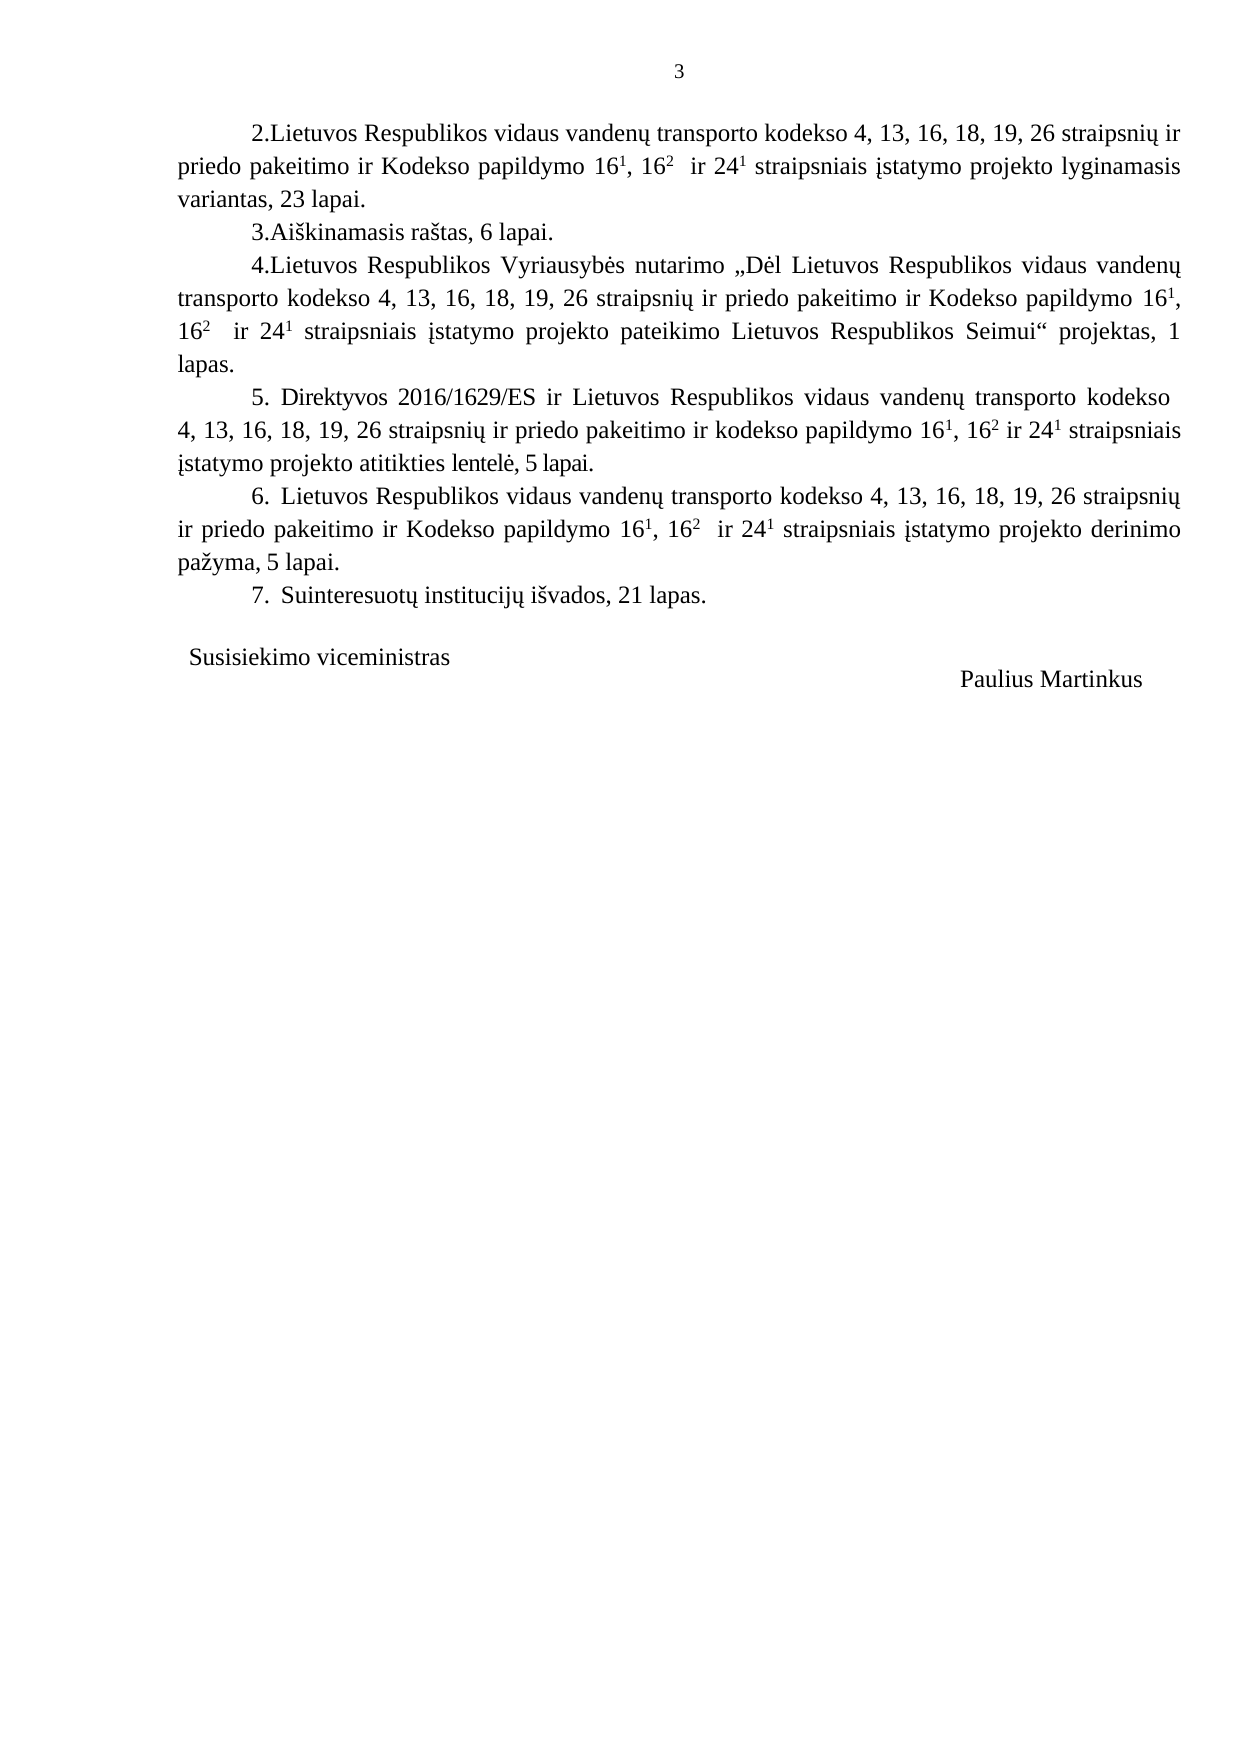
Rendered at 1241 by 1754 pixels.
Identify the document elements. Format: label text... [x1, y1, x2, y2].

table_header [569, 614, 858, 697]
table_header Susisiekimo viceministras [177, 614, 569, 697]
text 2. Lietuvos Respublikos vidaus vandenų transporto kodekso 4, 13, 16, 18, 19, 26 straipsnių ir priedo pakeitimo ir Kodekso papildymo 161, 162 ir 241 straipsniais įstatymo projekto lyginamasis variantas, 23 lapai. [177, 118, 1181, 213]
text 7. Suinteresuotų institucijų išvados, 21 lapas. [177, 581, 1181, 609]
text 4. Lietuvos Respublikos Vyriausybės nutarimo „Dėl Lietuvos Respublikos vidaus vandenų transporto kodekso 4, 13, 16, 18, 19, 26 straipsnių ir priedo pakeitimo ir Kodekso papildymo 161, 162 ir 241 straipsniais įstatymo projekto pateikimo Lietuvos Respublikos Seimui“ projektas, 1 lapas. [177, 250, 1181, 378]
table_header Paulius Martinkus [858, 614, 1200, 697]
text 5. Direktyvos 2016/1629/ES ir Lietuvos Respublikos vidaus vandenų transporto kodekso 4, 13, 16, 18, 19, 26 straipsnių ir priedo pakeitimo ir kodekso papildymo 161, 162 ir 241 straipsniais įstatymo projekto atitikties lentelė, 5 lapai. [177, 382, 1181, 477]
text 3. Aiškinamasis raštas, 6 lapai. [251, 217, 1181, 246]
text 6. Lietuvos Respublikos vidaus vandenų transporto kodekso 4, 13, 16, 18, 19, 26 straipsnių ir priedo pakeitimo ir Kodekso papildymo 161, 162 ir 241 straipsniais įstatymo projekto derinimo pažyma, 5 lapai. [177, 481, 1181, 576]
